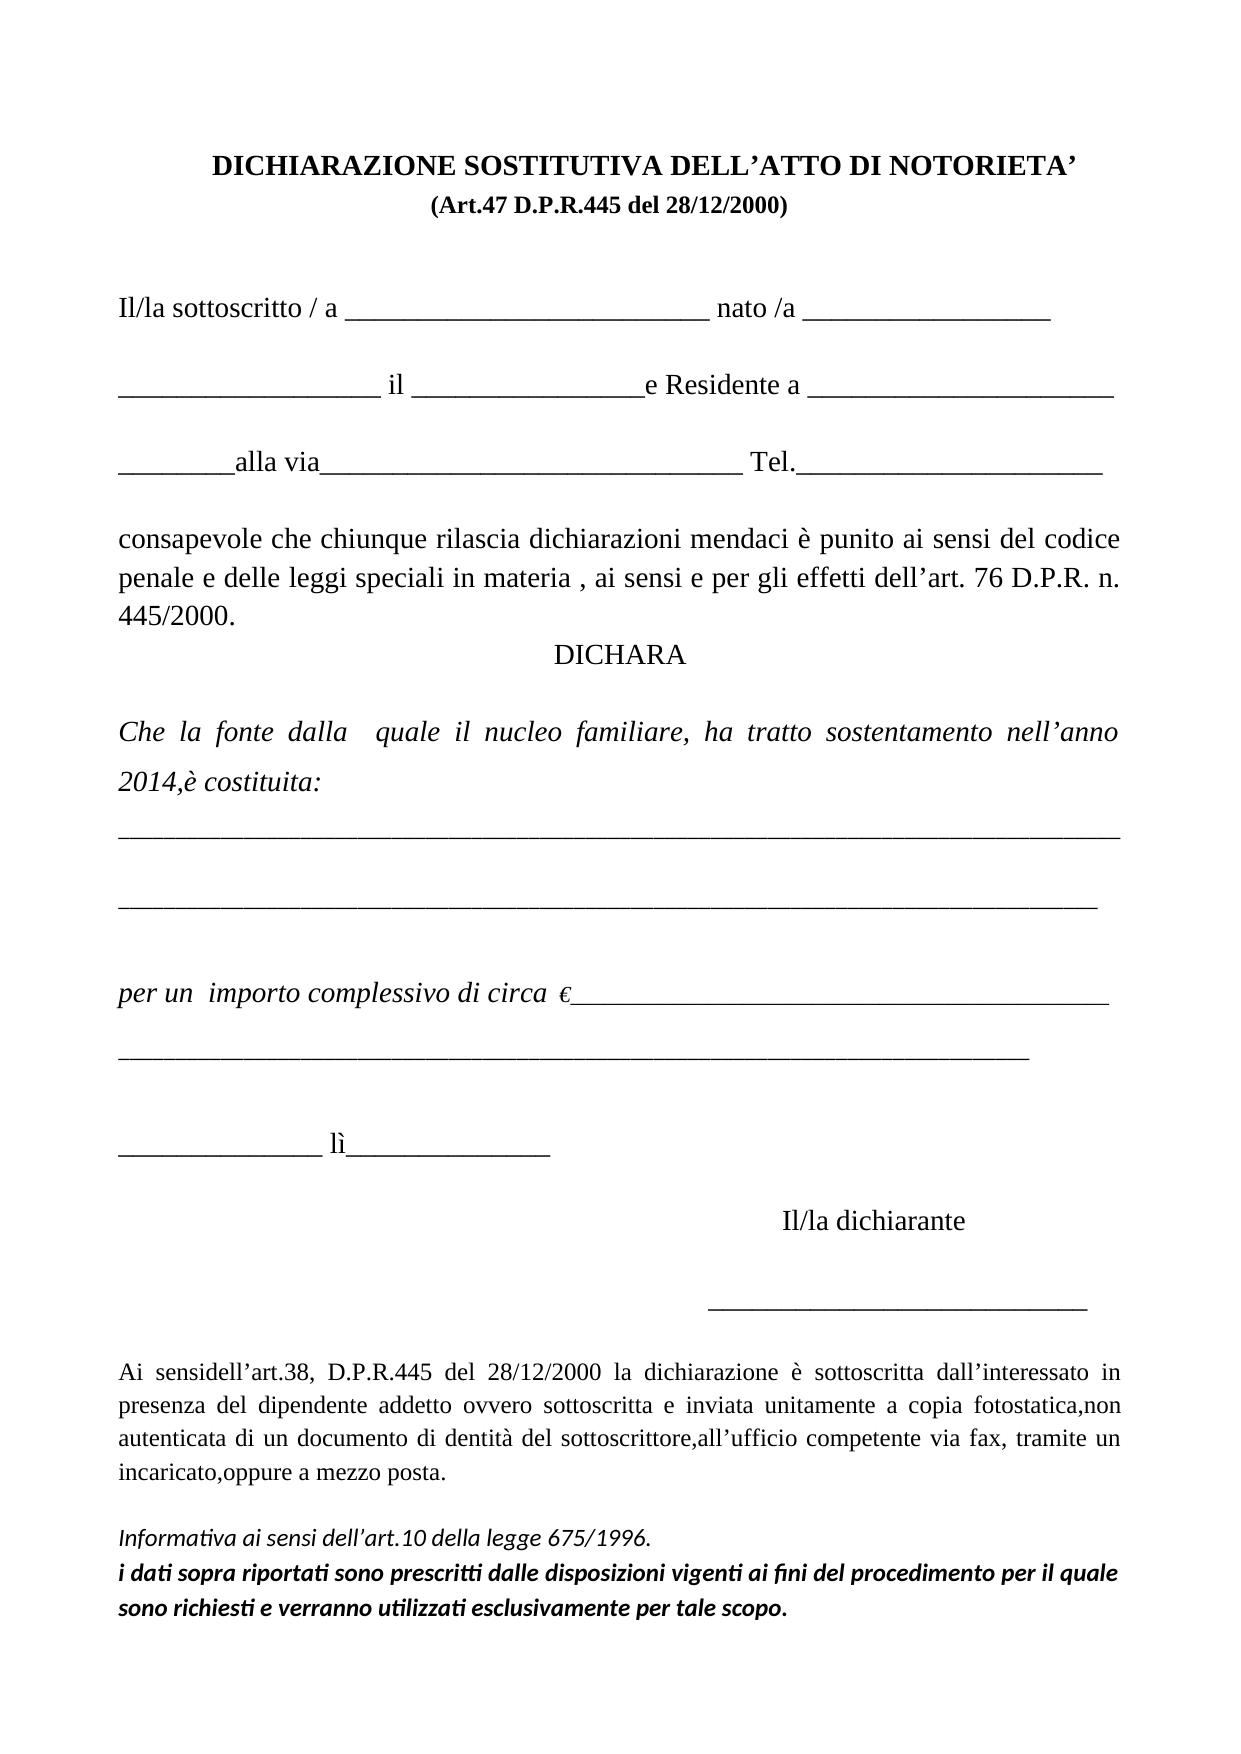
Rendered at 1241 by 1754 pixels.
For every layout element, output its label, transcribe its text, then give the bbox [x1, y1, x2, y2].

text ______________ lì______________ [118, 1126, 1122, 1160]
text Il/la sottoscritto / a _________________________ nato /a _________________ [118, 290, 1122, 323]
text Il/la dichiarante [118, 1203, 1122, 1237]
text per un importo complessivo di circa €_______________________________________________ [118, 975, 1122, 1009]
text ______________________________________________________________________________________________________________________________________________________________________________ [118, 814, 1122, 912]
text __________________________ [118, 1280, 1122, 1314]
text (Art.47 D.P.R.445 del 28/12/2000) [118, 186, 1122, 220]
text i dati sopra riportati sono prescritti dalle disposizioni vigenti ai fini del procedimento per il quale sono richiesti e verranno utilizzati esclusivamente per tale scopo. [118, 1558, 1122, 1623]
text DICHARA [118, 637, 1122, 670]
text ________alla via_____________________________ Tel._____________________ [118, 444, 1122, 478]
text DICHIARAZIONE SOSTITUTIVA DELL’ATTO DI NOTORIETA’ [118, 148, 1122, 181]
text Ai sensidell’art.38, D.P.R.445 del 28/12/2000 la dichiarazione è sottoscritta dall’interessato in presenza del dipendente addetto ovvero sottoscritta e inviata unitamente a copia fotostatica,non autenticata di un documento di dentità del sottoscrittore,all’ufficio competente via fax, tramite un incaricato,oppure a mezzo posta. [118, 1357, 1122, 1485]
text Che la fonte dalla quale il nucleo familiare, ha tratto sostentamento nell’anno 2014,è costituita: [118, 714, 1122, 798]
text Informativa ai sensi dell’art.10 della legge 675/1996. [118, 1523, 1122, 1553]
text consapevole che chiunque rilascia dichiarazioni mendaci è punito ai sensi del codice penale e delle leggi speciali in materia , ai sensi e per gli effetti dell’art. 76 D.P.R. n. 445/2000. [118, 521, 1122, 632]
text __________________ il ________________e Residente a _____________________ [118, 367, 1122, 401]
text ________________________________________________________________________________ [118, 1035, 1122, 1063]
